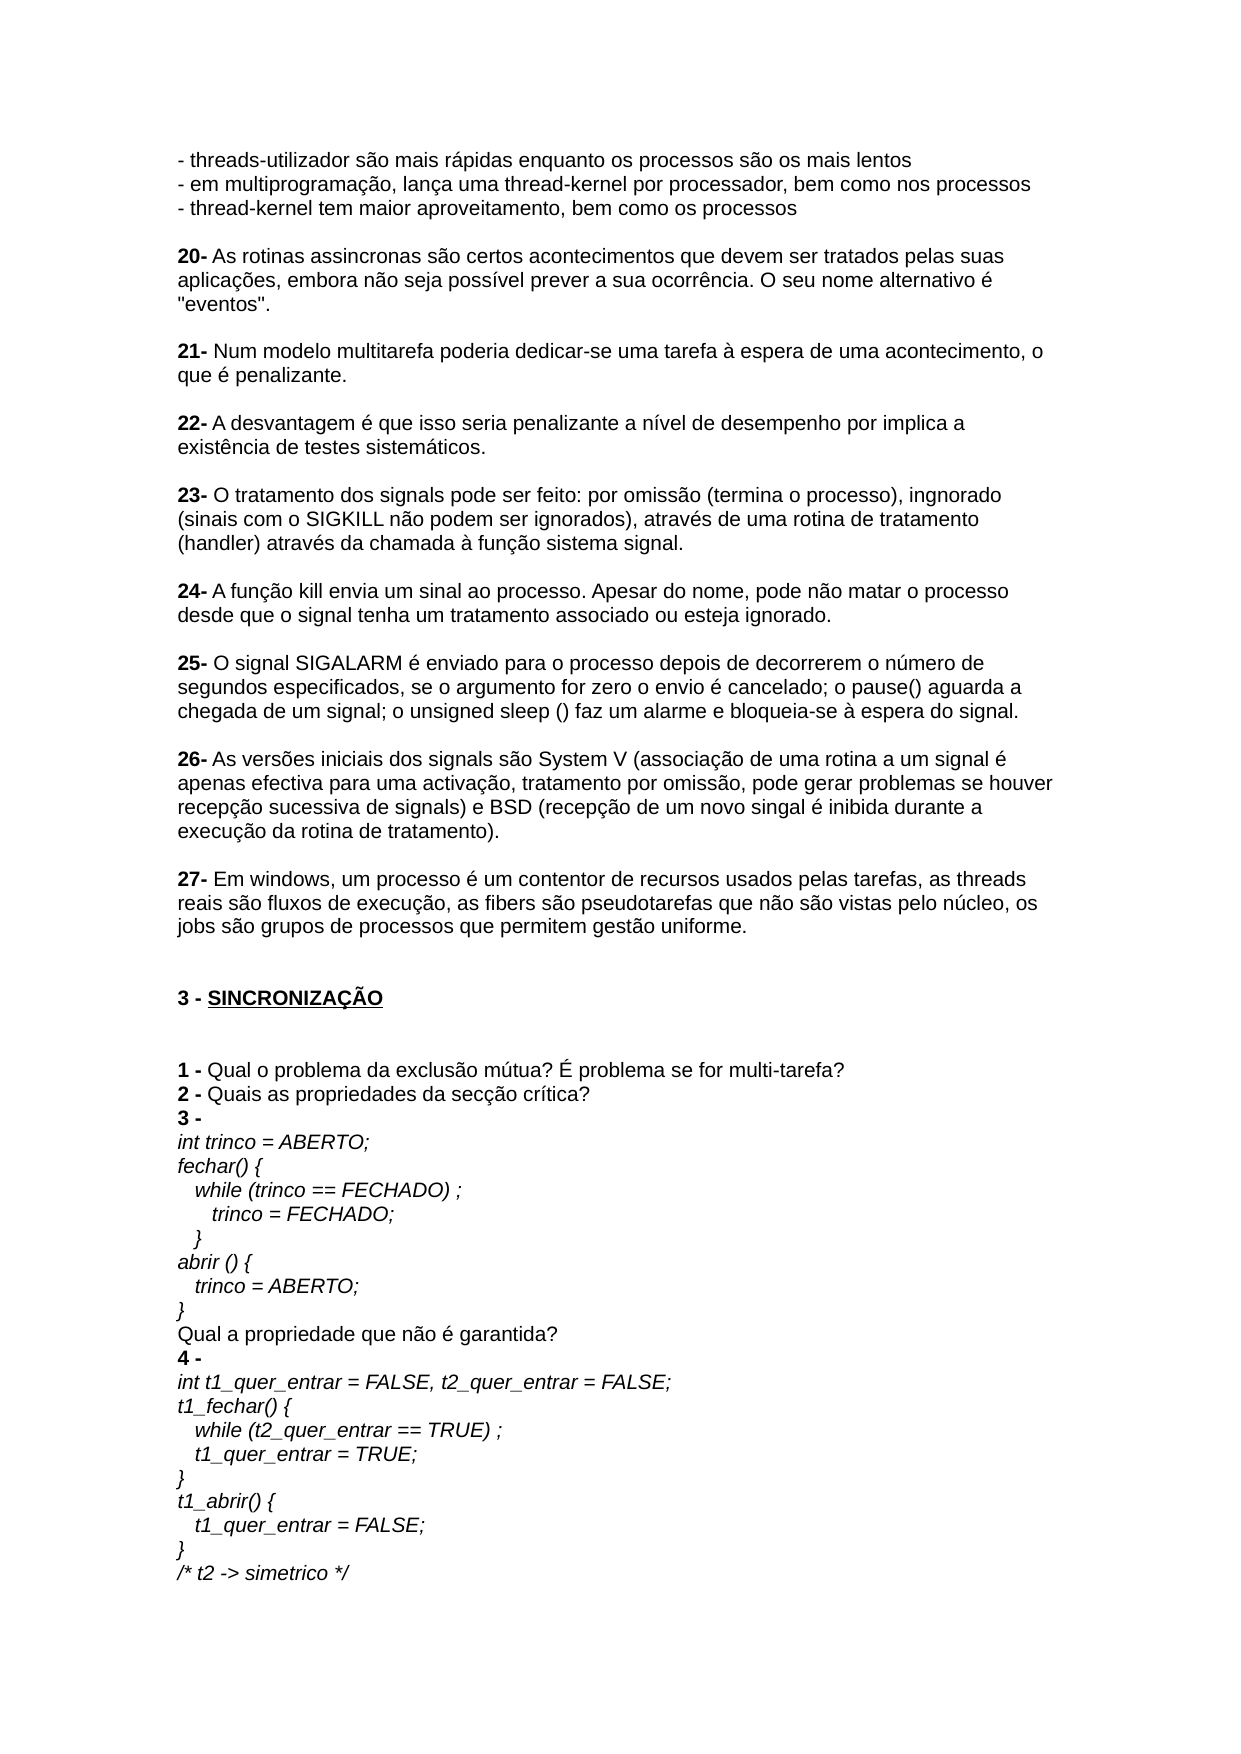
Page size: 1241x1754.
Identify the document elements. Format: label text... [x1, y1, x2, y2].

text - threads-utilizador são mais rápidas enquanto os processos são os mais lentos - em multiprogramação, lança uma thread-kernel por processador, bem como nos processos - thread-kernel tem maior aproveitamento, bem como os processos 20- As rotinas assincronas são certos acontecimentos que devem ser tratados pelas suas aplicações, embora não seja possível prever a sua ocorrência. O seu nome alternativo é "eventos". 21- Num modelo multitarefa poderia dedicar-se uma tarefa à espera de uma acontecimento, o que é penalizante. 22- A desvantagem é que isso seria penalizante a nível de desempenho por implica a existência de testes sistemáticos. 23- O tratamento dos signals pode ser feito: por omissão (termina o processo), ingnorado (sinais com o SIGKILL não podem ser ignorados), através de uma rotina de tratamento (handler) através da chamada à função sistema signal. 24- A função kill envia um sinal ao processo. Apesar do nome, pode não matar o processo desde que o signal tenha um tratamento associado ou esteja ignorado. 25- O signal SIGALARM é enviado para o processo depois de decorrerem o número de segundos especificados, se o argumento for zero o envio é cancelado; o pause() aguarda a chegada de um signal; o unsigned sleep () faz um alarme e bloqueia-se à espera do signal. 26- As versões iniciais dos signals são System V (associação de uma rotina a um signal é apenas efectiva para uma activação, tratamento por omissão, pode gerar problemas se houver recepção sucessiva de signals) e BSD (recepção de um novo singal é inibida durante a execução da rotina de tratamento). 27- Em windows, um processo é um contentor de recursos usados pelas tarefas, as threads reais são fluxos de execução, as fibers são pseudotarefas que não são vistas pelo núcleo, os jobs são grupos de processos que permitem gestão uniforme. [177, 148, 1063, 938]
text 3 - SINCRONIZAÇÃO 1 - Qual o problema da exclusão mútua? É problema se for multi-tarefa? 2 - Quais as propriedades da secção crítica? 3 - int trinco = ABERTO; fechar() { while (trinco == FECHADO) ; trinco = FECHADO; } abrir () { trinco = ABERTO; } Qual a propriedade que não é garantida? 4 - int t1_quer_entrar = FALSE, t2_quer_entrar = FALSE; t1_fechar() { while (t2_quer_entrar == TRUE) ; t1_quer_entrar = TRUE; } t1_abrir() { t1_quer_entrar = FALSE; } /* t2 -> simetrico */ [177, 938, 1063, 1585]
